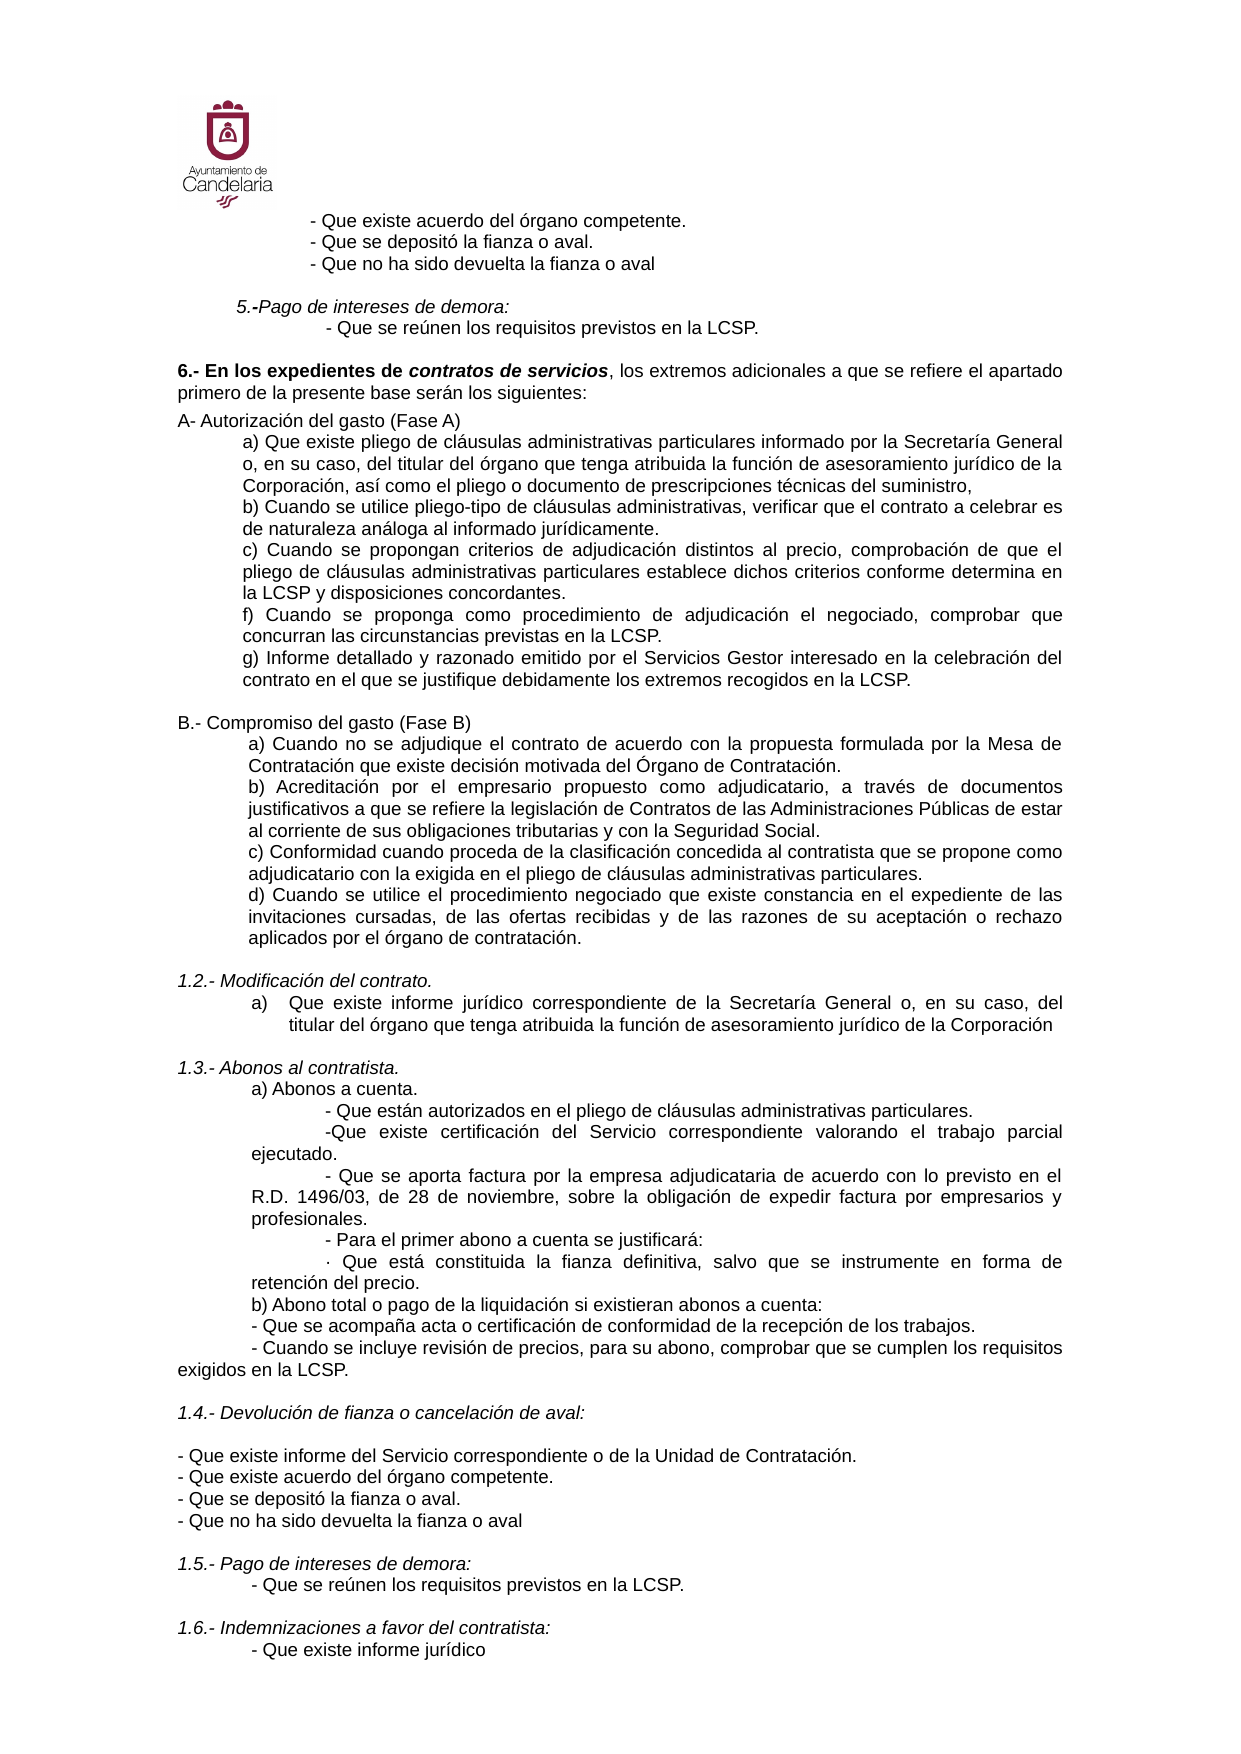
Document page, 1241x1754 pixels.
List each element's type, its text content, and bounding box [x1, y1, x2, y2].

text - Que se depositó la fianza o aval. [177, 1488, 1063, 1509]
text f) Cuando se proponga como procedimiento de adjudicación el negociado, comprobar que concurran las circunstancias previstas en la LCSP. [242, 604, 1063, 647]
text - Que existe acuerdo del órgano competente. [177, 1466, 1063, 1488]
text c) Cuando se propongan criterios de adjudicación distintos al precio, comprobación de que el pliego de cláusulas administrativas particulares establece dichos criterios conforme determina en la LCSP y disposiciones concordantes. [242, 539, 1063, 604]
text b) Abono total o pago de la liquidación si existieran abonos a cuenta: [177, 1294, 1063, 1315]
text b) Acreditación por el empresario propuesto como adjudicatario, a través de documentos justificativos a que se refiere la legislación de Contratos de las Administraciones Públicas de estar al corriente de sus obligaciones tributarias y con la Seguridad Social. [248, 776, 1063, 841]
text 1.5.- Pago de intereses de demora: [177, 1552, 1063, 1574]
list Que existe informe jurídico correspondiente de la Secretaría General o, en su caso, del titular del órgano que tenga atribuida la función de asesoramiento jurídico de la Corporación [251, 992, 1063, 1035]
text · Que está constituida la fianza definitiva, salvo que se instrumente en forma de retención del precio. [251, 1251, 1063, 1294]
text a) Cuando no se adjudique el contrato de acuerdo con la propuesta formulada por la Mesa de Contratación que existe decisión motivada del Órgano de Contratación. [248, 733, 1063, 776]
text 1.3.- Abonos al contratista. [177, 1057, 1063, 1078]
text - Que existe informe jurídico [177, 1639, 1063, 1660]
text - Que se reúnen los requisitos previstos en la LCSP. [177, 1574, 1063, 1596]
text - Que se aporta factura por la empresa adjudicataria de acuerdo con lo previsto en el R.D. 1496/03, de 28 de noviembre, sobre la obligación de expedir factura por empresarios y profesionales. [251, 1164, 1063, 1229]
text - Que se depositó la fianza o aval. [236, 231, 1063, 252]
text 1.2.- Modificación del contrato. [177, 970, 1063, 992]
text - Que existe acuerdo del órgano competente. [236, 209, 1063, 231]
text d) Cuando se utilice el procedimiento negociado que existe constancia en el expediente de las invitaciones cursadas, de las ofertas recibidas y de las razones de su aceptación o rechazo aplicados por el órgano de contratación. [248, 884, 1063, 949]
text a) Abonos a cuenta. [177, 1078, 1063, 1100]
text 1.4.- Devolución de fianza o cancelación de aval: [177, 1402, 1063, 1423]
text B.- Compromiso del gasto (Fase B) [177, 712, 1063, 733]
text - Que se acompaña acta o certificación de conformidad de la recepción de los trabajos. [177, 1315, 1063, 1337]
text - Para el primer abono a cuenta se justificará: [251, 1229, 1063, 1251]
text b) Cuando se utilice pliego-tipo de cláusulas administrativas, verificar que el contrato a celebrar es de naturaleza análoga al informado jurídicamente. [242, 496, 1063, 539]
text - Que se reúnen los requisitos previstos en la LCSP. [236, 317, 1063, 339]
text a) Que existe pliego de cláusulas administrativas particulares informado por la Secretaría General o, en su caso, del titular del órgano que tenga atribuida la función de asesoramiento jurídico de la Corporación, así como el pliego o documento de prescripciones técnicas del suministro, [242, 431, 1063, 496]
text A- Autorización del gasto (Fase A) [177, 410, 1063, 431]
text g) Informe detallado y razonado emitido por el Servicios Gestor interesado en la celebración del contrato en el que se justifique debidamente los extremos recogidos en la LCSP. [242, 647, 1063, 690]
text -Que existe certificación del Servicio correspondiente valorando el trabajo parcial ejecutado. [251, 1121, 1063, 1164]
text c) Conformidad cuando proceda de la clasificación concedida al contratista que se propone como adjudicatario con la exigida en el pliego de cláusulas administrativas particulares. [248, 841, 1063, 884]
text - Que están autorizados en el pliego de cláusulas administrativas particulares. [251, 1100, 1063, 1121]
text 5.-Pago de intereses de demora: [236, 296, 1063, 317]
text - Que no ha sido devuelta la fianza o aval [236, 252, 1063, 274]
text 1.6.- Indemnizaciones a favor del contratista: [177, 1617, 1063, 1639]
text - Que no ha sido devuelta la fianza o aval [177, 1509, 1063, 1531]
text - Cuando se incluye revisión de precios, para su abono, comprobar que se cumplen los requisitos exigidos en la LCSP. [177, 1337, 1063, 1380]
text - Que existe informe del Servicio correspondiente o de la Unidad de Contratación. [177, 1445, 1063, 1466]
text 6.- En los expedientes de contratos de servicios, los extremos adicionales a que se refiere el apartado primero de la presente base serán los siguientes: [177, 360, 1063, 403]
